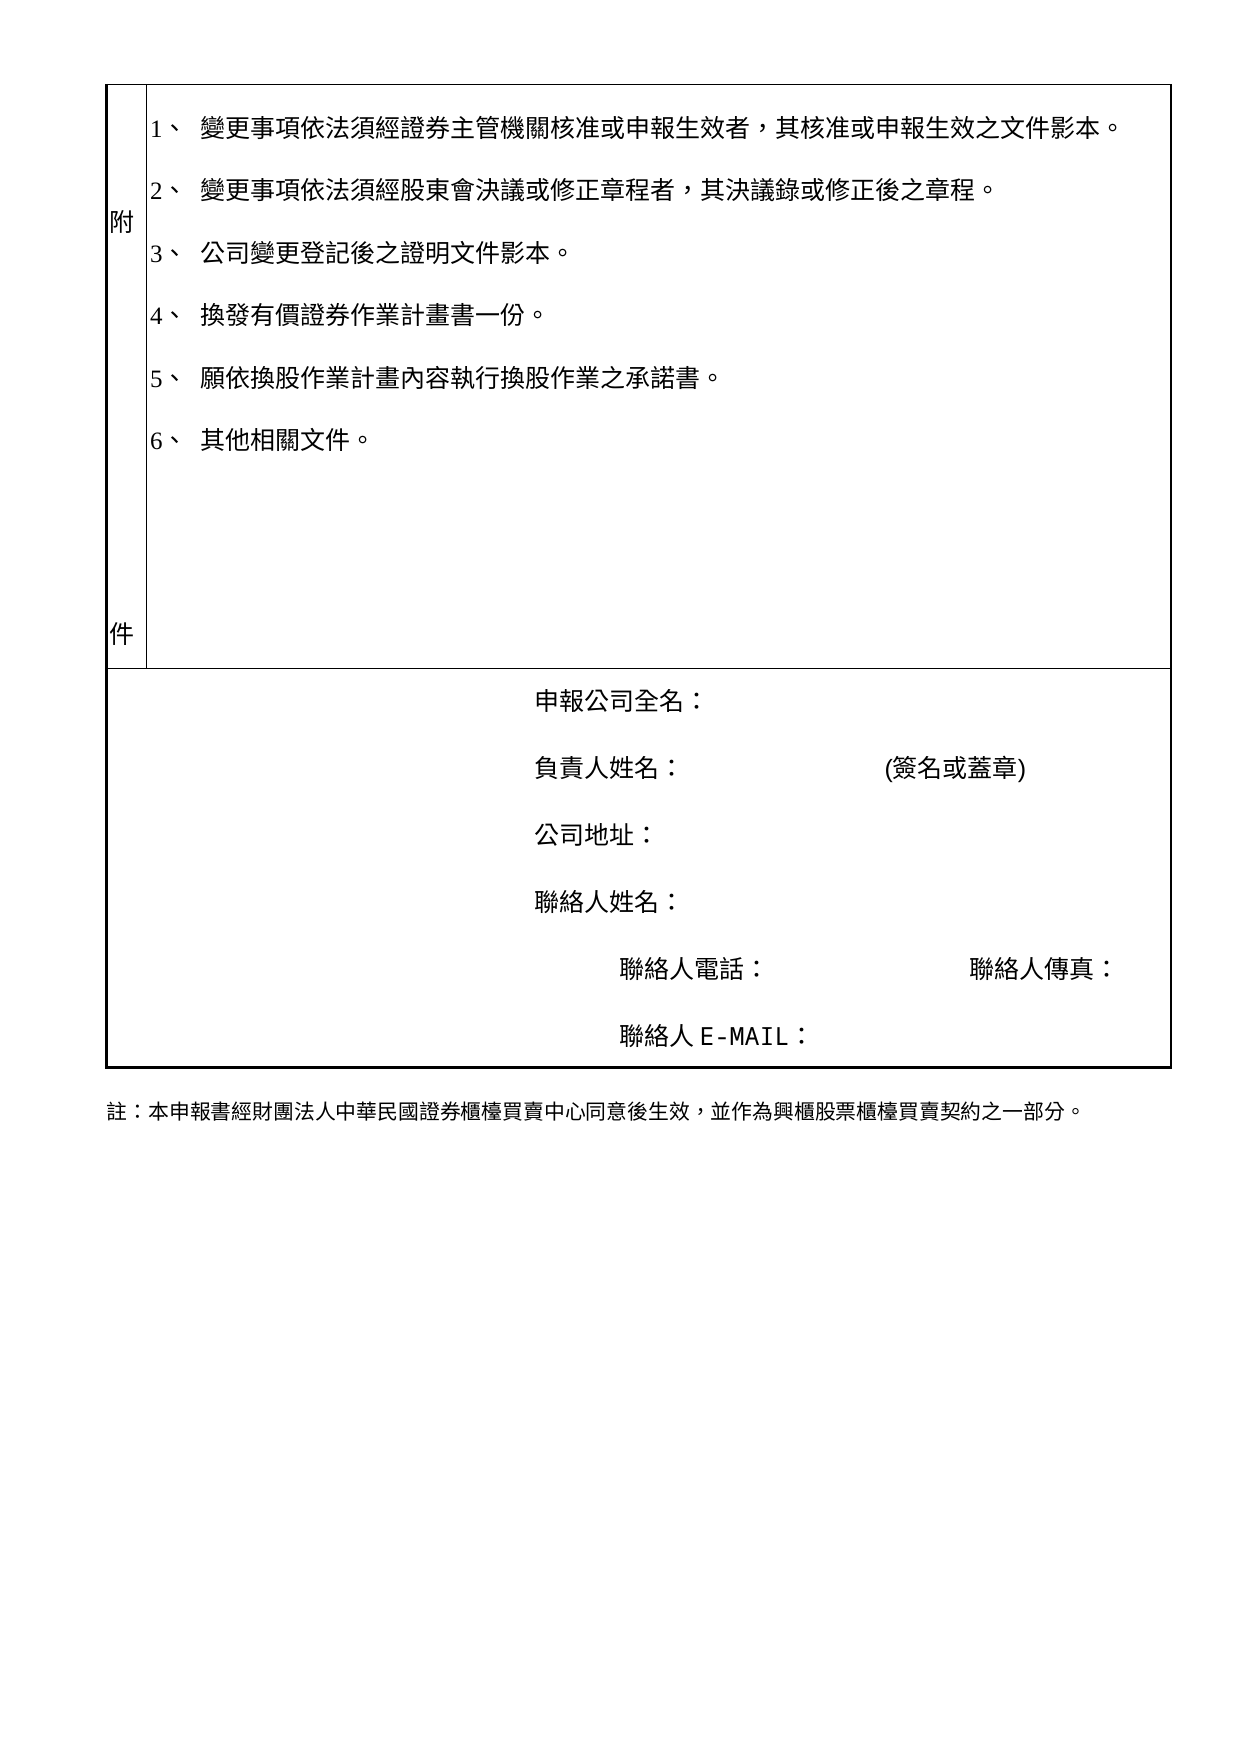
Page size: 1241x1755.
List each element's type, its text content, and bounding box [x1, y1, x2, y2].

text 註：本申報書經財團法人中華民國證券櫃檯買賣中心同意後生效，並作為興櫃股票櫃檯買賣契約之一部分。 [106, 1069, 1168, 1131]
table_cell 變更事項依法須經證券主管機關核准或申報生效者，其核准或申報生效之文件影本。 變更事項依法須經股東會決議或修正章程者，其決議錄或修正後之章程。 公司變更登記後之證明文件影本。 換發有價證券作業計畫書一份。 願依換股作業計畫內容執行換股作業之承諾書。 其他相關文件。 [147, 85, 1170, 668]
table_cell 附 件 [108, 85, 146, 668]
table_cell 申報公司全名： 負責人姓名： (簽名或蓋章) 公司地址： 聯絡人姓名： 聯絡人電話： 聯絡人傳真： 聯絡人E-MAIL： [108, 669, 1170, 1066]
